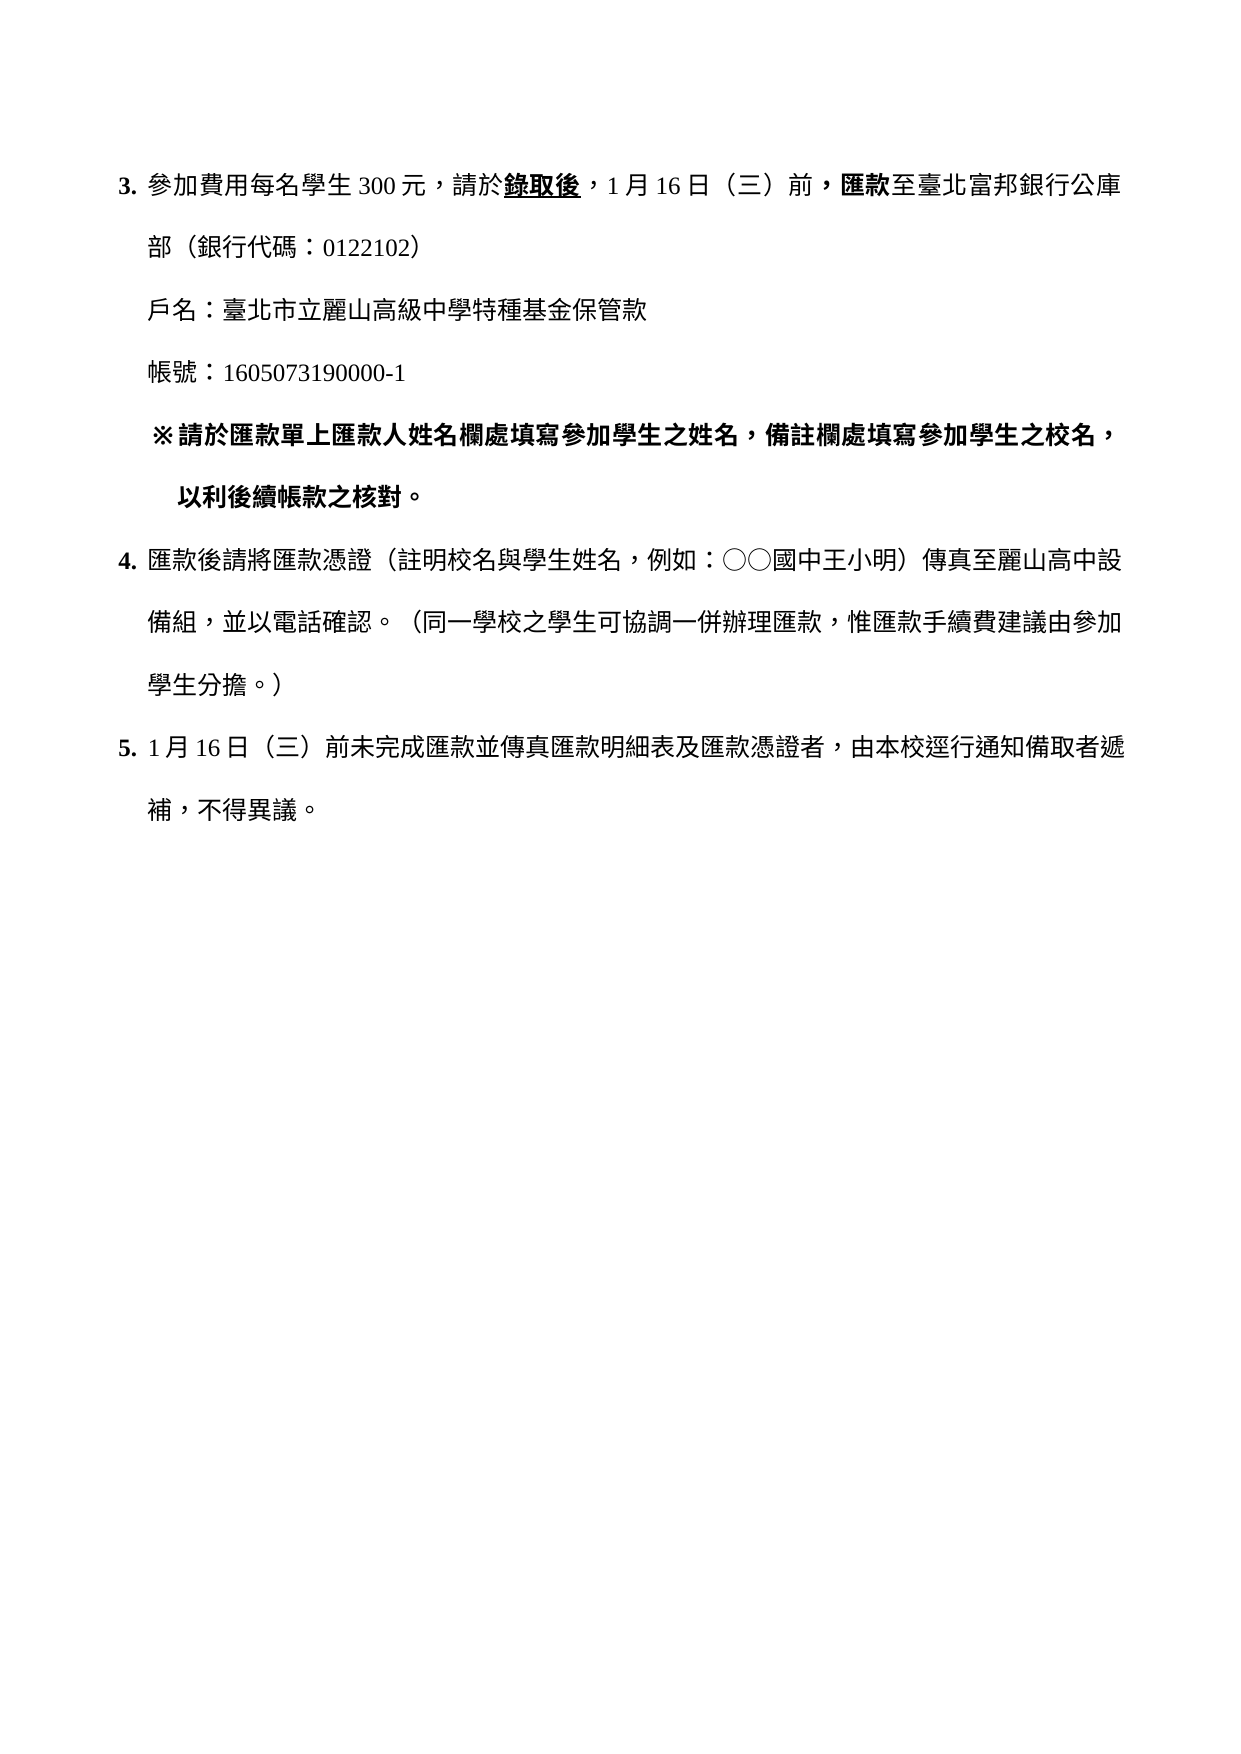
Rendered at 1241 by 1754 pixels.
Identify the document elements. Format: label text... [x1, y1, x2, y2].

list 匯款後請將匯款憑證（註明校名與學生姓名，例如：○○國中王小明）傳真至麗山高中設備組，並以電話確認。（同一學校之學生可協調一併辦理匯款，惟匯款手續費建議由參加學生分擔。） [118, 517, 1134, 704]
text 戶名：臺北市立麗山高級中學特種基金保管款 [148, 267, 1122, 329]
text ※請於匯款單上匯款人姓名欄處填寫參加學生之姓名，備註欄處填寫參加學生之校名，以利後續帳款之核對。 [148, 392, 1122, 517]
list 1月16日（三）前未完成匯款並傳真匯款明細表及匯款憑證者，由本校逕行通知備取者遞補，不得異議。 [118, 704, 1134, 829]
text 帳號：1605073190000-1 [148, 329, 1122, 392]
list 參加費用每名學生300元，請於錄取後，1月16日（三）前，匯款至臺北富邦銀行公庫部（銀行代碼：0122102） [118, 142, 1122, 267]
